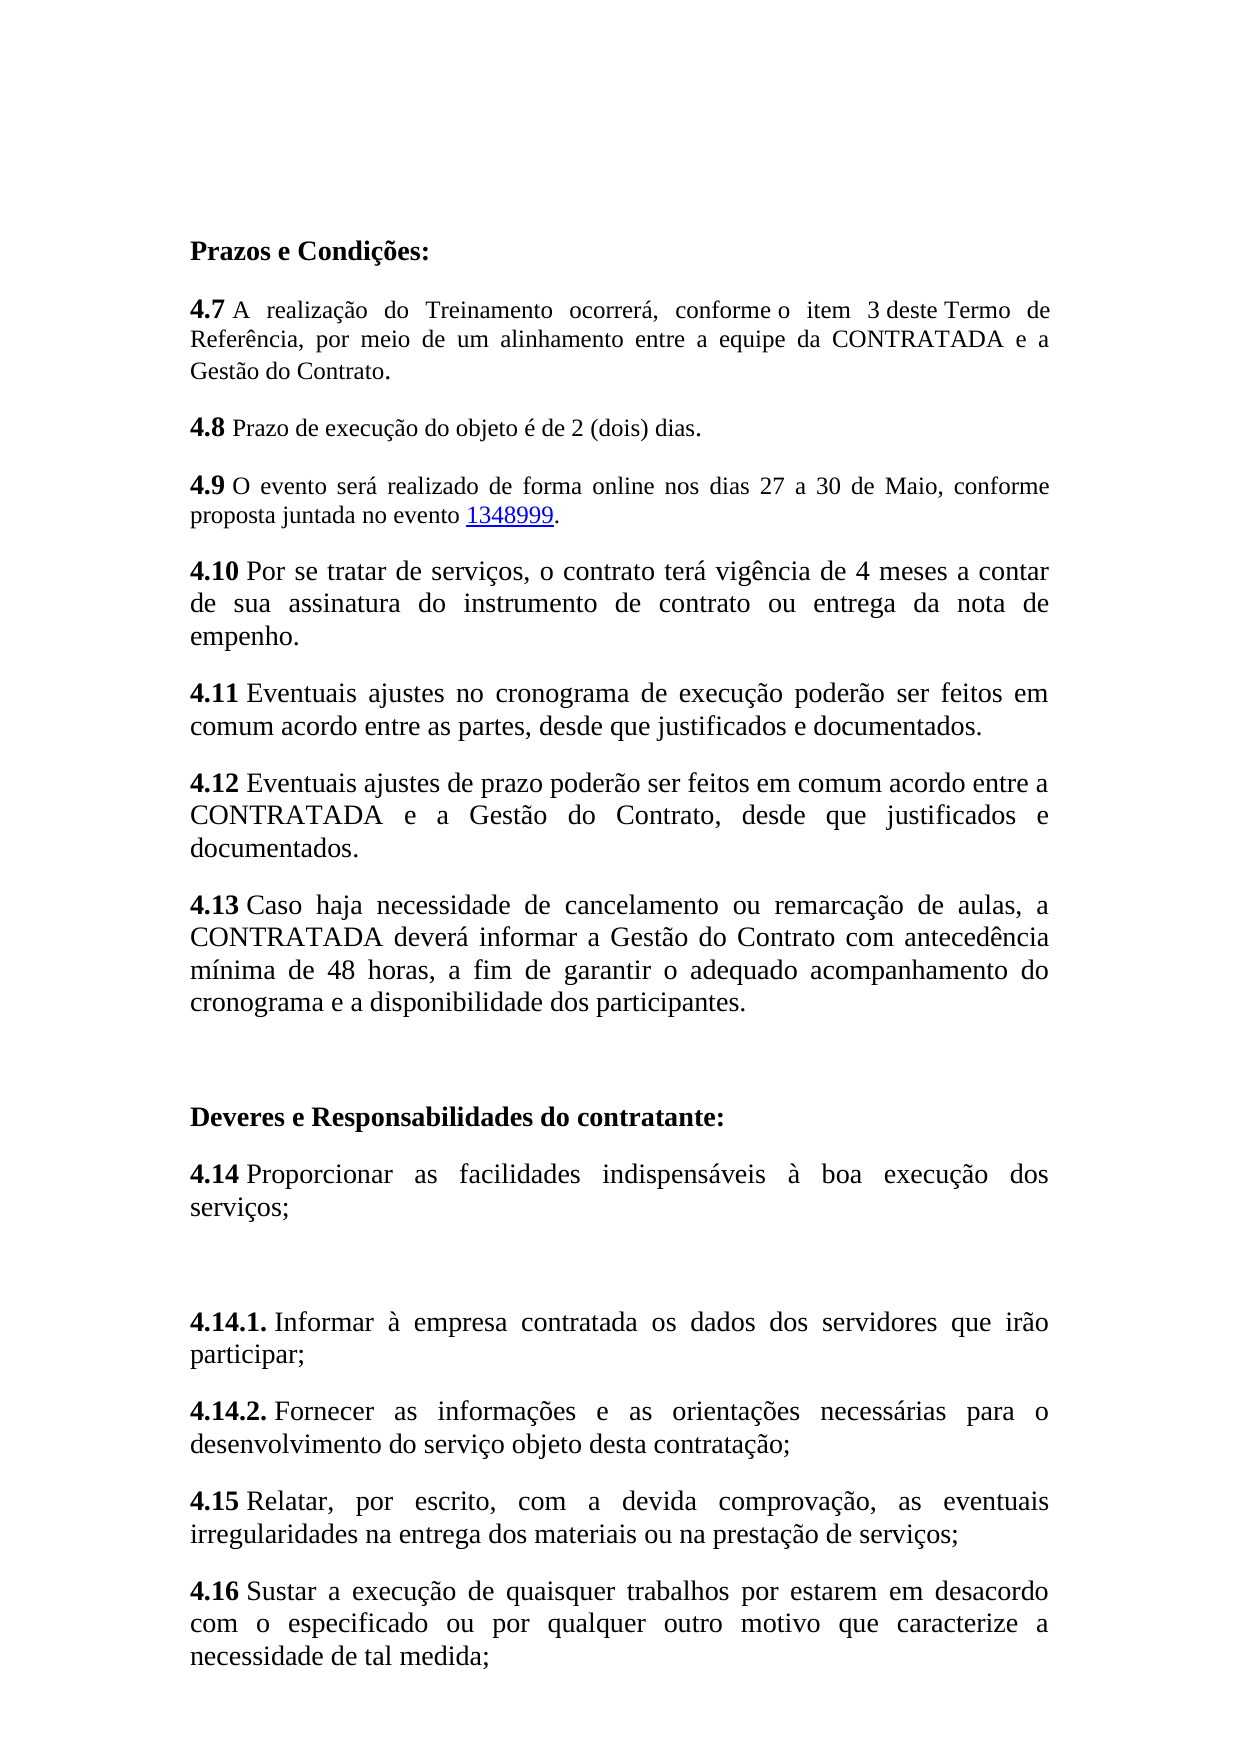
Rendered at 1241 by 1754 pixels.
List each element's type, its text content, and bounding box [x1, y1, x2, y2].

text Deveres e Responsabilidades do contratante: [190, 1100, 1051, 1132]
text 4.11 Eventuais ajustes no cronograma de execução poderão ser feitos em comum acordo entre as partes, desde que justificados e documentados. [190, 676, 1051, 741]
text 4.7 A realização do Treinamento ocorrerá, conforme o item 3 deste Termo de Referência, por meio de um alinhamento entre a equipe da CONTRATADA e a Gestão do Contrato. [190, 292, 1051, 385]
text 4.16 Sustar a execução de quaisquer trabalhos por estarem em desacordo com o especificado ou por qualquer outro motivo que caracterize a necessidade de tal medida; [190, 1574, 1051, 1671]
text 4.15 Relatar, por escrito, com a devida comprovação, as eventuais irregularidades na entrega dos materiais ou na prestação de serviços; [190, 1484, 1051, 1549]
text 4.10 Por se tratar de serviços, o contrato terá vigência de 4 meses a contar de sua assinatura do instrumento de contrato ou entrega da nota de empenho. [190, 554, 1051, 651]
text 4.13 Caso haja necessidade de cancelamento ou remarcação de aulas, a CONTRATADA deverá informar a Gestão do Contrato com antecedência mínima de 48 horas, a fim de garantir o adequado acompanhamento do cronograma e a disponibilidade dos participantes. [190, 888, 1051, 1018]
text Prazos e Condições: [190, 234, 1051, 267]
text 4.12 Eventuais ajustes de prazo poderão ser feitos em comum acordo entre a CONTRATADA e a Gestão do Contrato, desde que justificados e documentados. [190, 766, 1051, 863]
text 4.14.2. Fornecer as informações e as orientações necessárias para o desenvolvimento do serviço objeto desta contratação; [190, 1394, 1051, 1459]
text 4.14.1. Informar à empresa contratada os dados dos servidores que irão participar; [190, 1305, 1051, 1369]
text 4.8 Prazo de execução do objeto é de 2 (dois) dias. [190, 410, 1051, 443]
text 4.14 Proporcionar as facilidades indispensáveis à boa execução dos serviços; [190, 1157, 1051, 1222]
text 4.9 O evento será realizado de forma online nos dias 27 a 30 de Maio, conforme proposta juntada no evento 1348999. [190, 468, 1051, 529]
